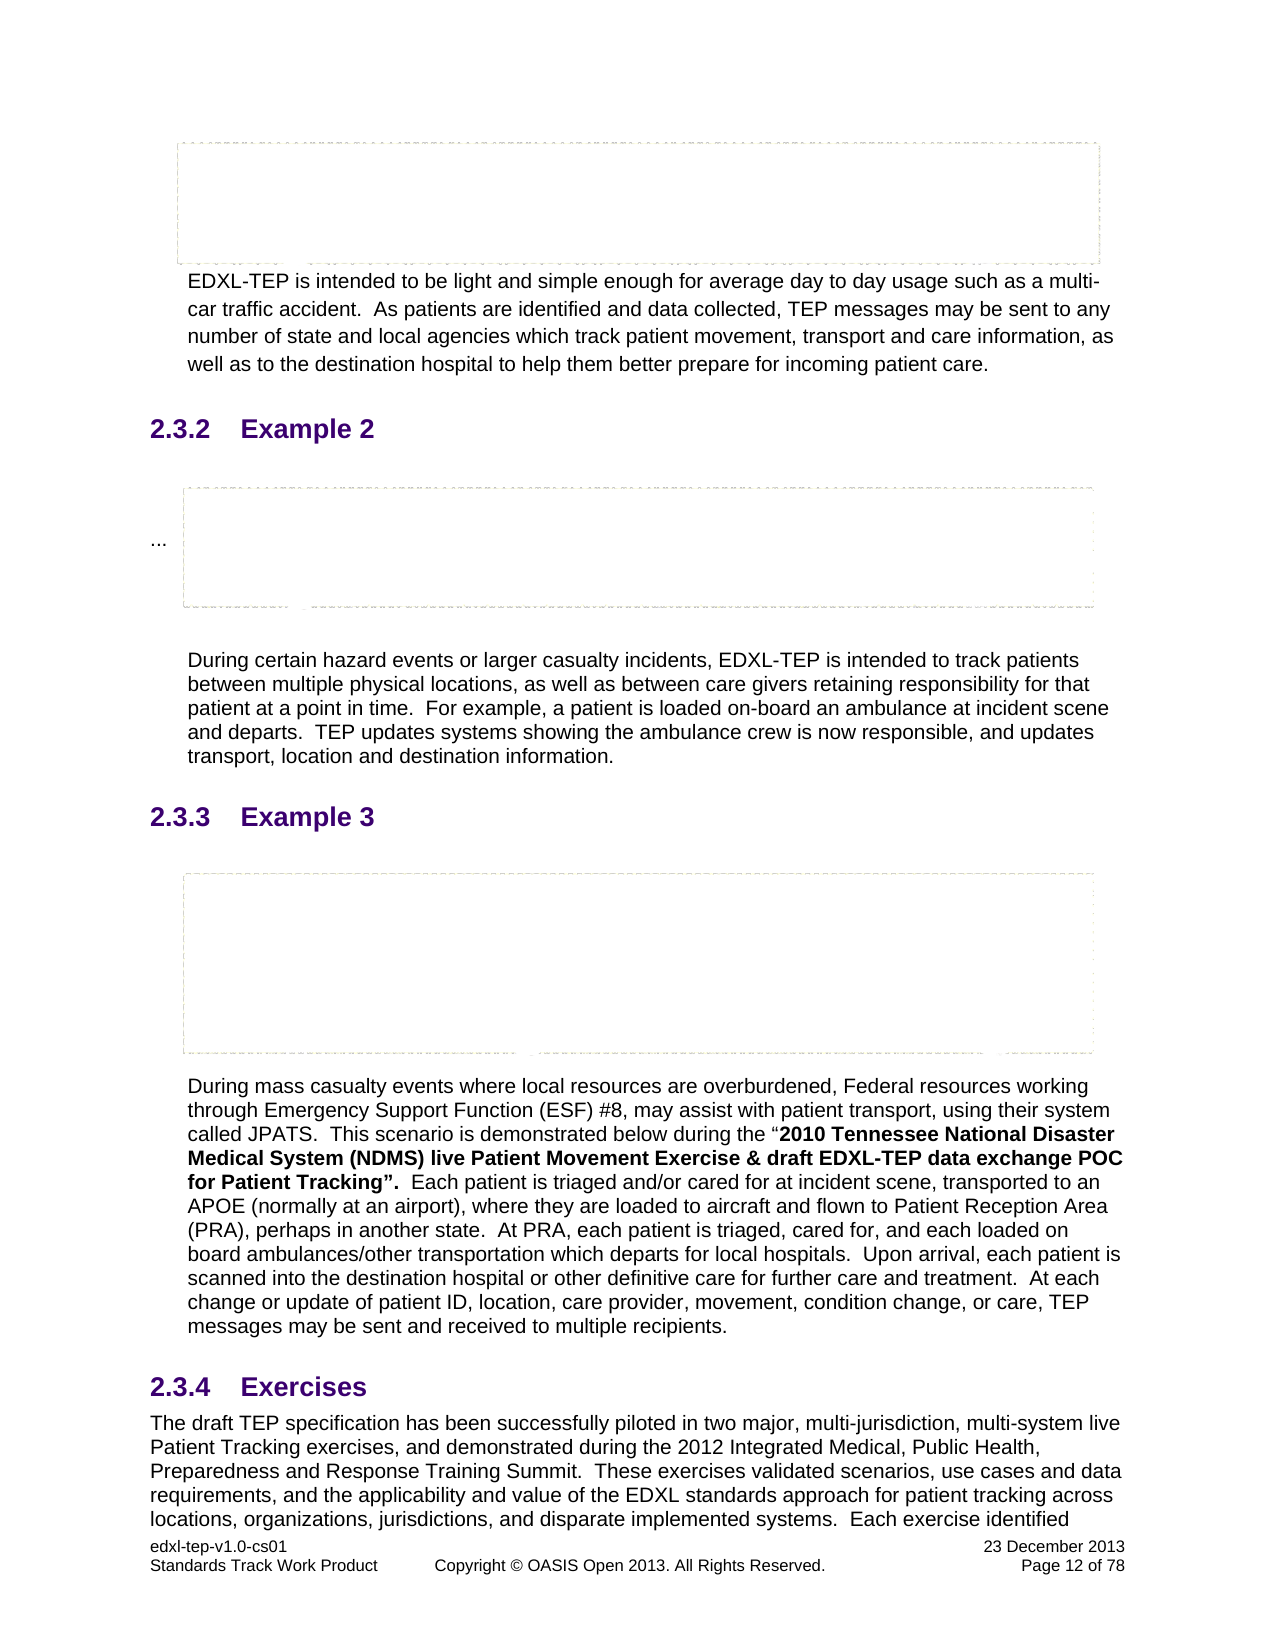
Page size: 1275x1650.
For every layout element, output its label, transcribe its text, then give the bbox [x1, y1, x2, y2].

text [184, 526, 1125, 550]
text EDXL-TEP is intended to be light and simple enough for average day to day usage such as a multi-car traffic accident. As patients are identified and data collected, TEP messages may be sent to any number of state and local agencies which track patient movement, transport and care information, as well as to the destination hospital to help them better prepare for incoming patient care. [187, 241, 1125, 376]
text ... [150, 526, 182, 550]
subtitle Example 3 [150, 801, 1125, 833]
text The draft TEP specification has been successfully piloted in two major, multi-jurisdiction, multi-system live Patient Tracking exercises, and demonstrated during the 2012 Integrated Medical, Public Health, Preparedness and Response Training Summit. These exercises validated scenarios, use cases and data requirements, and the applicability and value of the EDXL standards approach for patient tracking across locations, organizations, jurisdictions, and disparate implemented systems. Each exercise identified [150, 1411, 1125, 1530]
subtitle Example 2 [150, 413, 1125, 444]
subtitle Exercises [150, 1371, 1125, 1402]
text During mass casualty events where local resources are overburdened, Federal resources working through Emergency Support Function (ESF) #8, may assist with patient transport, using their system called JPATS. This scenario is demonstrated below during the “2010 Tennessee National Disaster Medical System (NDMS) live Patient Movement Exercise & draft EDXL-TEP data exchange POC for Patient Tracking”. Each patient is triaged and/or cared for at incident scene, transported to an APOE (normally at an airport), where they are loaded to aircraft and flown to Patient Reception Area (PRA), perhaps in another state. At PRA, each patient is triaged, cared for, and each loaded on board ambulances/other transportation which departs for local hospitals. Upon arrival, each patient is scanned into the destination hospital or other definitive care for further care and treatment. At each change or update of patient ID, location, care provider, movement, condition change, or care, TEP messages may be sent and received to multiple recipients. [187, 1074, 1125, 1338]
text During certain hazard events or larger casualty incidents, EDXL-TEP is intended to track patients between multiple physical locations, as well as between care givers retaining responsibility for that patient at a point in time. For example, a patient is loaded on-board an ambulance at incident scene and departs. TEP updates systems showing the ambulance crew is now responsible, and updates transport, location and destination information. [187, 648, 1125, 768]
